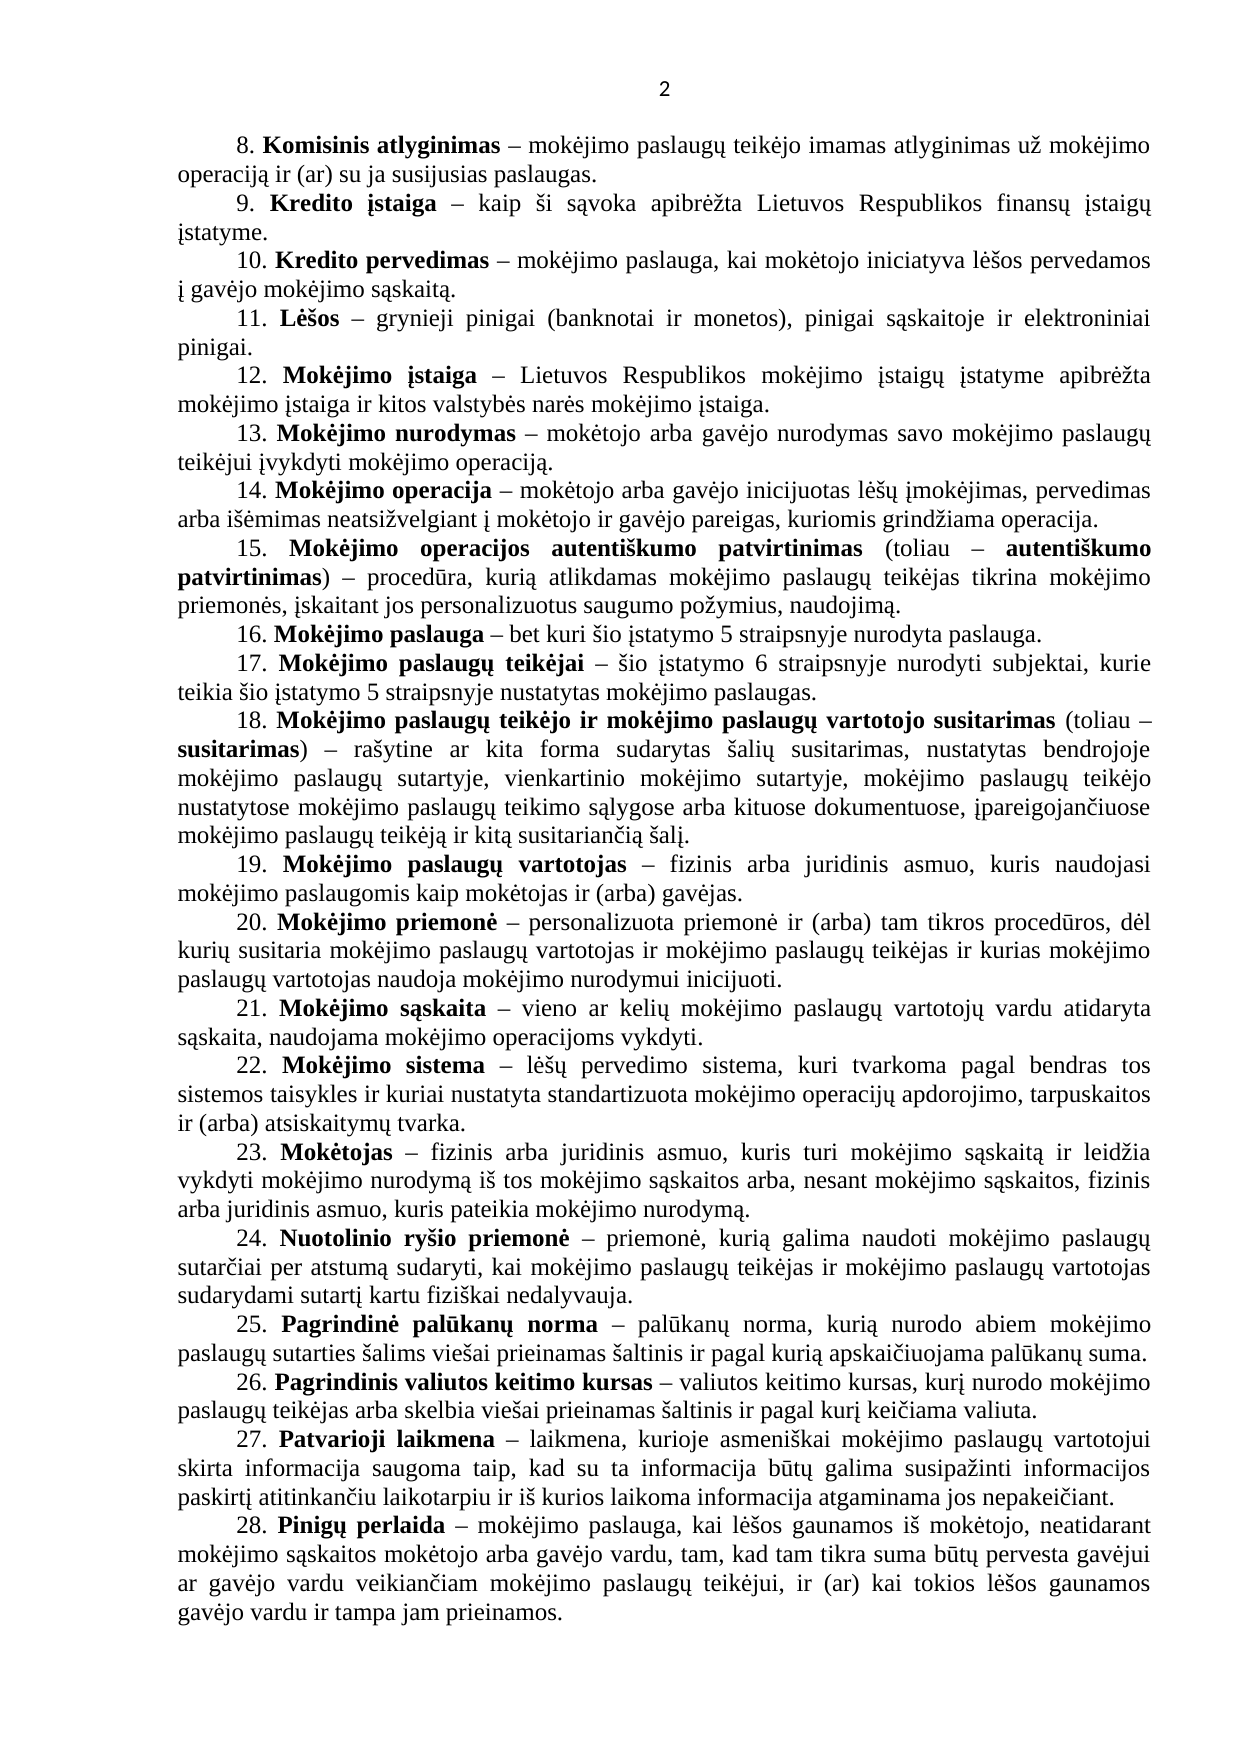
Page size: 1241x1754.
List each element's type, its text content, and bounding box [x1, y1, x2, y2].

text 22. Mokėjimo sistema – lėšų pervedimo sistema, kuri tvarkoma pagal bendras tos sistemos taisykles ir kuriai nustatyta standartizuota mokėjimo operacijų apdorojimo, tarpuskaitos ir (arba) atsiskaitymų tvarka. [177, 1051, 1152, 1137]
text 20. Mokėjimo priemonė – personalizuota priemonė ir (arba) tam tikros procedūros, dėl kurių susitaria mokėjimo paslaugų vartotojas ir mokėjimo paslaugų teikėjas ir kurias mokėjimo paslaugų vartotojas naudoja mokėjimo nurodymui inicijuoti. [177, 907, 1152, 993]
text 28. Pinigų perlaida – mokėjimo paslauga, kai lėšos gaunamos iš mokėtojo, neatidarant mokėjimo sąskaitos mokėtojo arba gavėjo vardu, tam, kad tam tikra suma būtų pervesta gavėjui ar gavėjo vardu veikiančiam mokėjimo paslaugų teikėjui, ir (ar) kai tokios lėšos gaunamos gavėjo vardu ir tampa jam prieinamos. [177, 1511, 1152, 1626]
text 24. Nuotolinio ryšio priemonė – priemonė, kurią galima naudoti mokėjimo paslaugų sutarčiai per atstumą sudaryti, kai mokėjimo paslaugų teikėjas ir mokėjimo paslaugų vartotojas sudarydami sutartį kartu fiziškai nedalyvauja. [177, 1223, 1152, 1309]
text 25. Pagrindinė palūkanų norma – palūkanų norma, kurią nurodo abiem mokėjimo paslaugų sutarties šalims viešai prieinamas šaltinis ir pagal kurią apskaičiuojama palūkanų suma. [177, 1309, 1152, 1367]
text 13. Mokėjimo nurodymas – mokėtojo arba gavėjo nurodymas savo mokėjimo paslaugų teikėjui įvykdyti mokėjimo operaciją. [177, 418, 1152, 476]
text 26. Pagrindinis valiutos keitimo kursas – valiutos keitimo kursas, kurį nurodo mokėjimo paslaugų teikėjas arba skelbia viešai prieinamas šaltinis ir pagal kurį keičiama valiuta. [177, 1367, 1152, 1424]
text 18. Mokėjimo paslaugų teikėjo ir mokėjimo paslaugų vartotojo susitarimas (toliau – susitarimas) – rašytine ar kita forma sudarytas šalių susitarimas, nustatytas bendrojoje mokėjimo paslaugų sutartyje, vienkartinio mokėjimo sutartyje, mokėjimo paslaugų teikėjo nustatytose mokėjimo paslaugų teikimo sąlygose arba kituose dokumentuose, įpareigojančiuose mokėjimo paslaugų teikėją ir kitą susitariančią šalį. [177, 706, 1152, 849]
text 16. Mokėjimo paslauga – bet kuri šio įstatymo 5 straipsnyje nurodyta paslauga. [177, 619, 1152, 648]
text 9. Kredito įstaiga – kaip ši sąvoka apibrėžta Lietuvos Respublikos finansų įstaigų įstatyme. [177, 188, 1152, 246]
text 11. Lėšos – grynieji pinigai (banknotai ir monetos), pinigai sąskaitoje ir elektroniniai pinigai. [177, 303, 1152, 361]
text 8. Komisinis atlyginimas – mokėjimo paslaugų teikėjo imamas atlyginimas už mokėjimo operaciją ir (ar) su ja susijusias paslaugas. [177, 131, 1152, 188]
text 21. Mokėjimo sąskaita – vieno ar kelių mokėjimo paslaugų vartotojų vardu atidaryta sąskaita, naudojama mokėjimo operacijoms vykdyti. [177, 993, 1152, 1051]
text 19. Mokėjimo paslaugų vartotojas – fizinis arba juridinis asmuo, kuris naudojasi mokėjimo paslaugomis kaip mokėtojas ir (arba) gavėjas. [177, 849, 1152, 907]
text 10. Kredito pervedimas – mokėjimo paslauga, kai mokėtojo iniciatyva lėšos pervedamos į gavėjo mokėjimo sąskaitą. [177, 246, 1152, 303]
text 15. Mokėjimo operacijos autentiškumo patvirtinimas (toliau – autentiškumo patvirtinimas) – procedūra, kurią atlikdamas mokėjimo paslaugų teikėjas tikrina mokėjimo priemonės, įskaitant jos personalizuotus saugumo požymius, naudojimą. [177, 533, 1152, 619]
text 14. Mokėjimo operacija – mokėtojo arba gavėjo inicijuotas lėšų įmokėjimas, pervedimas arba išėmimas neatsižvelgiant į mokėtojo ir gavėjo pareigas, kuriomis grindžiama operacija. [177, 476, 1152, 533]
text 27. Patvarioji laikmena – laikmena, kurioje asmeniškai mokėjimo paslaugų vartotojui skirta informacija saugoma taip, kad su ta informacija būtų galima susipažinti informacijos paskirtį atitinkančiu laikotarpiu ir iš kurios laikoma informacija atgaminama jos nepakeičiant. [177, 1424, 1152, 1511]
text 12. Mokėjimo įstaiga – Lietuvos Respublikos mokėjimo įstaigų įstatyme apibrėžta mokėjimo įstaiga ir kitos valstybės narės mokėjimo įstaiga. [177, 361, 1152, 418]
text 23. Mokėtojas – fizinis arba juridinis asmuo, kuris turi mokėjimo sąskaitą ir leidžia vykdyti mokėjimo nurodymą iš tos mokėjimo sąskaitos arba, nesant mokėjimo sąskaitos, fizinis arba juridinis asmuo, kuris pateikia mokėjimo nurodymą. [177, 1137, 1152, 1223]
text 17. Mokėjimo paslaugų teikėjai – šio įstatymo 6 straipsnyje nurodyti subjektai, kurie teikia šio įstatymo 5 straipsnyje nustatytas mokėjimo paslaugas. [177, 648, 1152, 706]
